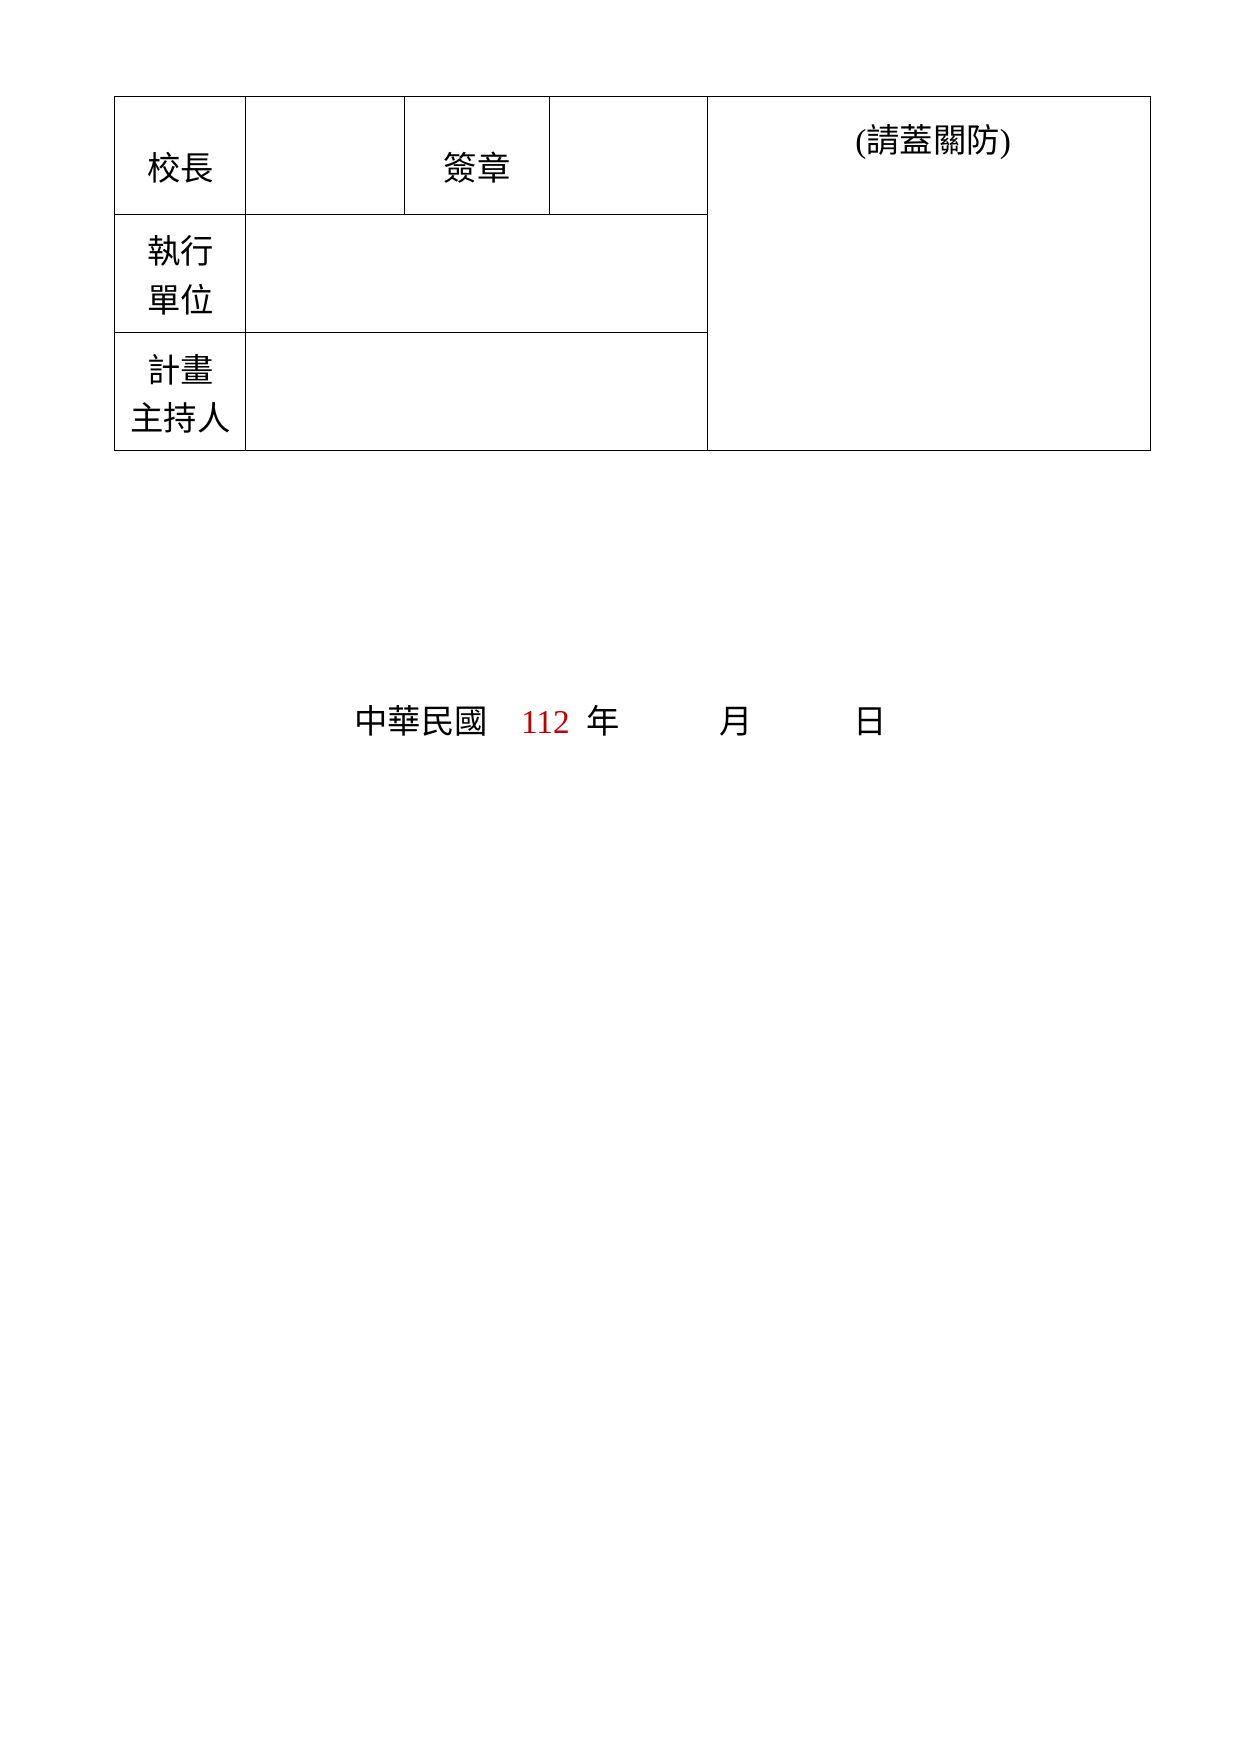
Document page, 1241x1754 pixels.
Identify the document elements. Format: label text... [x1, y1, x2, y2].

table_cell (請蓋關防) [708, 97, 1150, 450]
table_cell [246, 333, 707, 450]
table_cell 簽章 [405, 97, 549, 214]
table_cell 計畫 主持人 [115, 333, 245, 450]
table_cell [246, 215, 707, 332]
table_cell [550, 97, 707, 214]
table_cell 執行 單位 [115, 215, 245, 332]
table_cell 校長 [115, 97, 245, 214]
text 中華民國 112 年 月 日 [89, 677, 1152, 739]
table_cell [246, 97, 404, 214]
